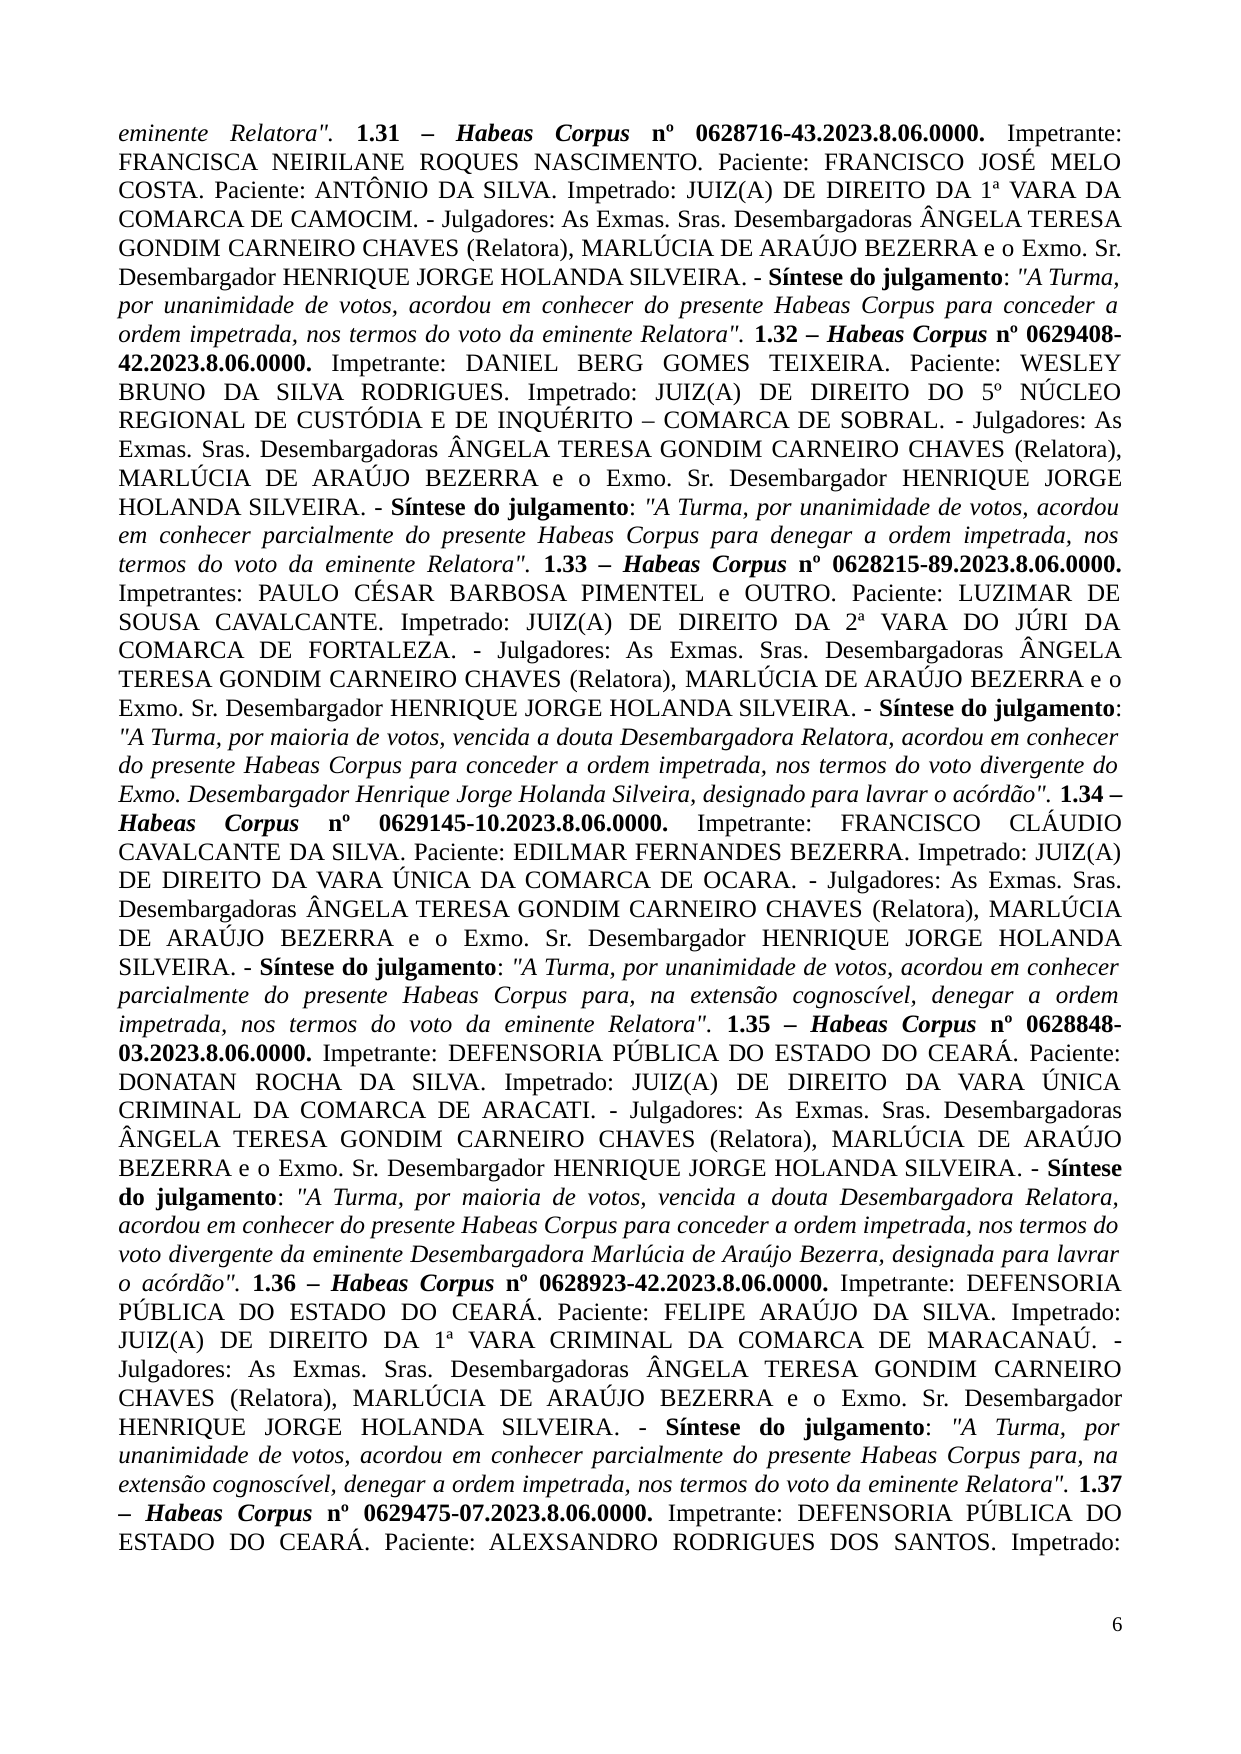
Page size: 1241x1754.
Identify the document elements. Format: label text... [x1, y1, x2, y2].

text eminente Relatora". 1.31 – Habeas Corpus nº 0628716-43.2023.8.06.0000. Impetrante: FRANCISCA NEIRILANE ROQUES NASCIMENTO. Paciente: FRANCISCO JOSÉ MELO COSTA. Paciente: ANTÔNIO DA SILVA. Impetrado: JUIZ(A) DE DIREITO DA 1ª VARA DA COMARCA DE CAMOCIM. - Julgadores: As Exmas. Sras. Desembargadoras ÂNGELA TERESA GONDIM CARNEIRO CHAVES (Relatora), MARLÚCIA DE ARAÚJO BEZERRA e o Exmo. Sr. Desembargador HENRIQUE JORGE HOLANDA SILVEIRA. - Síntese do julgamento: "A Turma, por unanimidade de votos, acordou em conhecer do presente Habeas Corpus para conceder a ordem impetrada, nos termos do voto da eminente Relatora". 1.32 – Habeas Corpus nº 0629408-42.2023.8.06.0000. Impetrante: DANIEL BERG GOMES TEIXEIRA. Paciente: WESLEY BRUNO DA SILVA RODRIGUES. Impetrado: JUIZ(A) DE DIREITO DO 5º NÚCLEO REGIONAL DE CUSTÓDIA E DE INQUÉRITO – COMARCA DE SOBRAL. - Julgadores: As Exmas. Sras. Desembargadoras ÂNGELA TERESA GONDIM CARNEIRO CHAVES (Relatora), MARLÚCIA DE ARAÚJO BEZERRA e o Exmo. Sr. Desembargador HENRIQUE JORGE HOLANDA SILVEIRA. - Síntese do julgamento: "A Turma, por unanimidade de votos, acordou em conhecer parcialmente do presente Habeas Corpus para denegar a ordem impetrada, nos termos do voto da eminente Relatora". 1.33 – Habeas Corpus nº 0628215-89.2023.8.06.0000. Impetrantes: PAULO CÉSAR BARBOSA PIMENTEL e OUTRO. Paciente: LUZIMAR DE SOUSA CAVALCANTE. Impetrado: JUIZ(A) DE DIREITO DA 2ª VARA DO JÚRI DA COMARCA DE FORTALEZA. - Julgadores: As Exmas. Sras. Desembargadoras ÂNGELA TERESA GONDIM CARNEIRO CHAVES (Relatora), MARLÚCIA DE ARAÚJO BEZERRA e o Exmo. Sr. Desembargador HENRIQUE JORGE HOLANDA SILVEIRA. - Síntese do julgamento: "A Turma, por maioria de votos, vencida a douta Desembargadora Relatora, acordou em conhecer do presente Habeas Corpus para conceder a ordem impetrada, nos termos do voto divergente do Exmo. Desembargador Henrique Jorge Holanda Silveira, designado para lavrar o acórdão". 1.34 – Habeas Corpus nº 0629145-10.2023.8.06.0000. Impetrante: FRANCISCO CLÁUDIO CAVALCANTE DA SILVA. Paciente: EDILMAR FERNANDES BEZERRA. Impetrado: JUIZ(A) DE DIREITO DA VARA ÚNICA DA COMARCA DE OCARA. - Julgadores: As Exmas. Sras. Desembargadoras ÂNGELA TERESA GONDIM CARNEIRO CHAVES (Relatora), MARLÚCIA DE ARAÚJO BEZERRA e o Exmo. Sr. Desembargador HENRIQUE JORGE HOLANDA SILVEIRA. - Síntese do julgamento: "A Turma, por unanimidade de votos, acordou em conhecer parcialmente do presente Habeas Corpus para, na extensão cognoscível, denegar a ordem impetrada, nos termos do voto da eminente Relatora". 1.35 – Habeas Corpus nº 0628848-03.2023.8.06.0000. Impetrante: DEFENSORIA PÚBLICA DO ESTADO DO CEARÁ. Paciente: DONATAN ROCHA DA SILVA. Impetrado: JUIZ(A) DE DIREITO DA VARA ÚNICA CRIMINAL DA COMARCA DE ARACATI. - Julgadores: As Exmas. Sras. Desembargadoras ÂNGELA TERESA GONDIM CARNEIRO CHAVES (Relatora), MARLÚCIA DE ARAÚJO BEZERRA e o Exmo. Sr. Desembargador HENRIQUE JORGE HOLANDA SILVEIRA. - Síntese do julgamento: "A Turma, por maioria de votos, vencida a douta Desembargadora Relatora, acordou em conhecer do presente Habeas Corpus para conceder a ordem impetrada, nos termos do voto divergente da eminente Desembargadora Marlúcia de Araújo Bezerra, designada para lavrar o acórdão". 1.36 – Habeas Corpus nº 0628923-42.2023.8.06.0000. Impetrante: DEFENSORIA PÚBLICA DO ESTADO DO CEARÁ. Paciente: FELIPE ARAÚJO DA SILVA. Impetrado: JUIZ(A) DE DIREITO DA 1ª VARA CRIMINAL DA COMARCA DE MARACANAÚ. - Julgadores: As Exmas. Sras. Desembargadoras ÂNGELA TERESA GONDIM CARNEIRO CHAVES (Relatora), MARLÚCIA DE ARAÚJO BEZERRA e o Exmo. Sr. Desembargador HENRIQUE JORGE HOLANDA SILVEIRA. - Síntese do julgamento: "A Turma, por unanimidade de votos, acordou em conhecer parcialmente do presente Habeas Corpus para, na extensão cognoscível, denegar a ordem impetrada, nos termos do voto da eminente Relatora". 1.37 – Habeas Corpus nº 0629475-07.2023.8.06.0000. Impetrante: DEFENSORIA PÚBLICA DO ESTADO DO CEARÁ. Paciente: ALEXSANDRO RODRIGUES DOS SANTOS. Impetrado: [118, 118, 1122, 1556]
